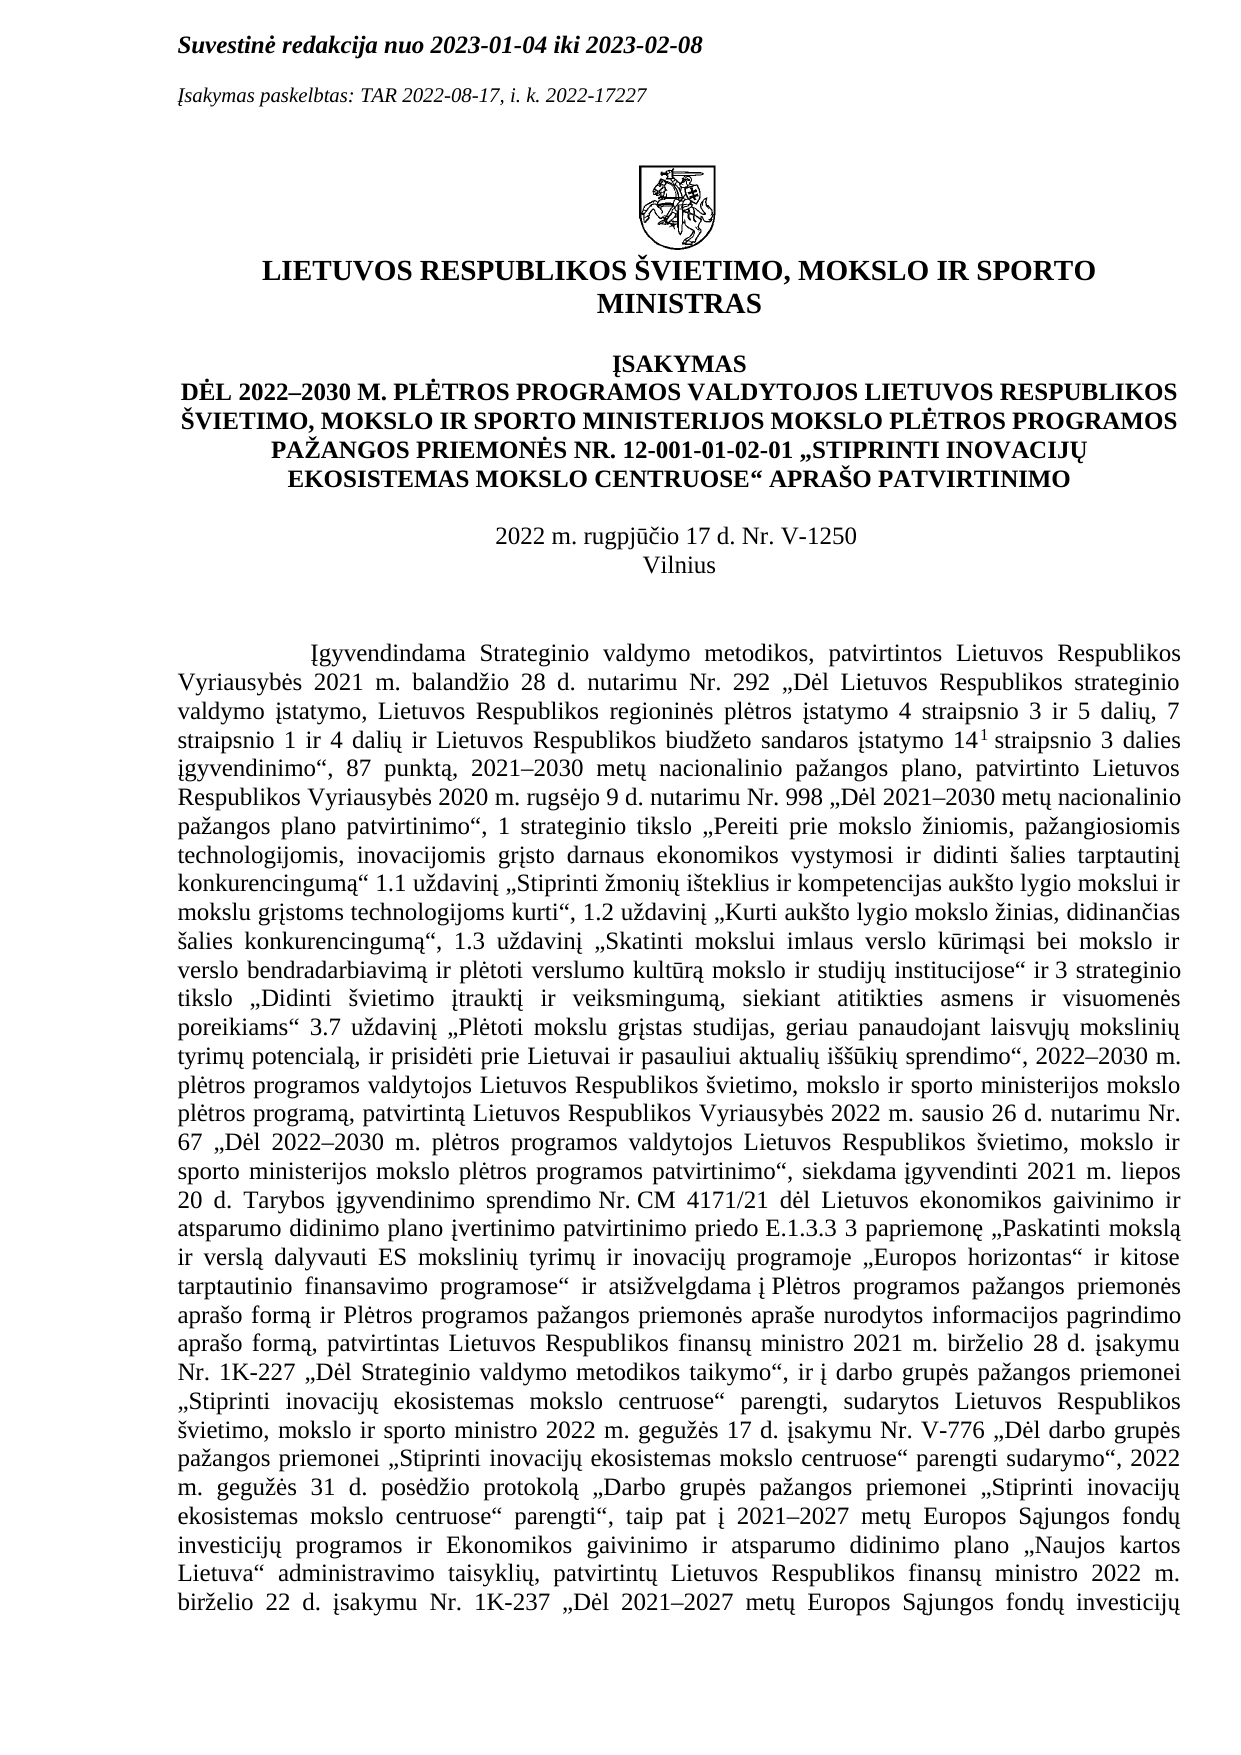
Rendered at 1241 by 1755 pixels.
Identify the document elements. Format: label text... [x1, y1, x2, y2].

text Įsakymas paskelbtas: TAR 2022-08-17, i. k. 2022-17227 [177, 83, 1181, 107]
text Vilnius [177, 550, 1181, 579]
text Suvestinė redakcija nuo 2023-01-04 iki 2023-02-08 [177, 30, 1181, 59]
text Įgyvendindama Strateginio valdymo metodikos, patvirtintos Lietuvos Respublikos Vyriausybės 2021 m. balandžio 28 d. nutarimu Nr. 292 „Dėl Lietuvos Respublikos strateginio valdymo įstatymo, Lietuvos Respublikos regioninės plėtros įstatymo 4 straipsnio 3 ir 5 dalių, 7 straipsnio 1 ir 4 dalių ir Lietuvos Respublikos biudžeto sandaros įstatymo 141 straipsnio 3 dalies įgyvendinimo“, 87 punktą, 2021–2030 metų nacionalinio pažangos plano, patvirtinto Lietuvos Respublikos Vyriausybės 2020 m. rugsėjo 9 d. nutarimu Nr. 998 „Dėl 2021–2030 metų nacionalinio pažangos plano patvirtinimo“, 1 strateginio tikslo „Pereiti prie mokslo žiniomis, pažangiosiomis technologijomis, inovacijomis grįsto darnaus ekonomikos vystymosi ir didinti šalies tarptautinį konkurencingumą“ 1.1 uždavinį „Stiprinti žmonių išteklius ir kompetencijas aukšto lygio mokslui ir mokslu grįstoms technologijoms kurti“, 1.2 uždavinį „Kurti aukšto lygio mokslo žinias, didinančias šalies konkurencingumą“, 1.3 uždavinį „Skatinti mokslui imlaus verslo kūrimąsi bei mokslo ir verslo bendradarbiavimą ir plėtoti verslumo kultūrą mokslo ir studijų institucijose“ ir 3 strateginio tikslo „Didinti švietimo įtrauktį ir veiksmingumą, siekiant atitikties asmens ir visuomenės poreikiams“ 3.7 uždavinį „Plėtoti mokslu grįstas studijas, geriau panaudojant laisvųjų mokslinių tyrimų potencialą, ir prisidėti prie Lietuvai ir pasauliui aktualių iššūkių sprendimo“, 2022–2030 m. plėtros programos valdytojos Lietuvos Respublikos švietimo, mokslo ir sporto ministerijos mokslo plėtros programą, patvirtintą Lietuvos Respublikos Vyriausybės 2022 m. sausio 26 d. nutarimu Nr. 67 „Dėl 2022–2030 m. plėtros programos valdytojos Lietuvos Respublikos švietimo, mokslo ir sporto ministerijos mokslo plėtros programos patvirtinimo“, siekdama įgyvendinti 2021 m. liepos 20 d. Tarybos įgyvendinimo sprendimo Nr. CM 4171/21 dėl Lietuvos ekonomikos gaivinimo ir atsparumo didinimo plano įvertinimo patvirtinimo priedo E.1.3.3 3 papriemonę „Paskatinti mokslą ir verslą dalyvauti ES mokslinių tyrimų ir inovacijų programoje „Europos horizontas“ ir kitose tarptautinio finansavimo programose“ ir atsižvelgdama į Plėtros programos pažangos priemonės aprašo formą ir Plėtros programos pažangos priemonės apraše nurodytos informacijos pagrindimo aprašo formą, patvirtintas Lietuvos Respublikos finansų ministro 2021 m. birželio 28 d. įsakymu Nr. 1K-227 „Dėl Strateginio valdymo metodikos taikymo“, ir į darbo grupės pažangos priemonei „Stiprinti inovacijų ekosistemas mokslo centruose“ parengti, sudarytos Lietuvos Respublikos švietimo, mokslo ir sporto ministro 2022 m. gegužės 17 d. įsakymu Nr. V-776 „Dėl darbo grupės pažangos priemonei „Stiprinti inovacijų ekosistemas mokslo centruose“ parengti sudarymo“, 2022 m. gegužės 31 d. posėdžio protokolą „Darbo grupės pažangos priemonei „Stiprinti inovacijų ekosistemas mokslo centruose“ parengti“, taip pat į 2021–2027 metų Europos Sąjungos fondų investicijų programos ir Ekonomikos gaivinimo ir atsparumo didinimo plano „Naujos kartos Lietuva“ administravimo taisyklių, patvirtintų Lietuvos Respublikos finansų ministro 2022 m. birželio 22 d. įsakymu Nr. 1K-237 „Dėl 2021–2027 metų Europos Sąjungos fondų investicijų [177, 638, 1181, 1616]
text 2022 m. rugpjūčio 17 d. Nr. V-1250 [177, 521, 1181, 550]
text DĖL 2022–2030 M. PLĖTROS PROGRAMOS VALDYTOJOS LIETUVOS RESPUBLIKOS ŠVIETIMO, MOKSLO IR SPORTO MINISTERIJOS MOKSLO PLĖTROS PROGRAMOS PAŽANGOS PRIEMONĖS NR. 12-001-01-02-01 „STIPRINTI INOVACIJŲ EKOSISTEMAS MOKSLO CENTRUOSE“ APRAŠO PATVIRTINIMO [177, 377, 1181, 492]
text LIETUVOS RESPUBLIKOS ŠVIETIMO, MOKSLO IR SPORTO MINISTRAS [177, 253, 1181, 320]
text ĮSAKYMAS [177, 349, 1181, 377]
